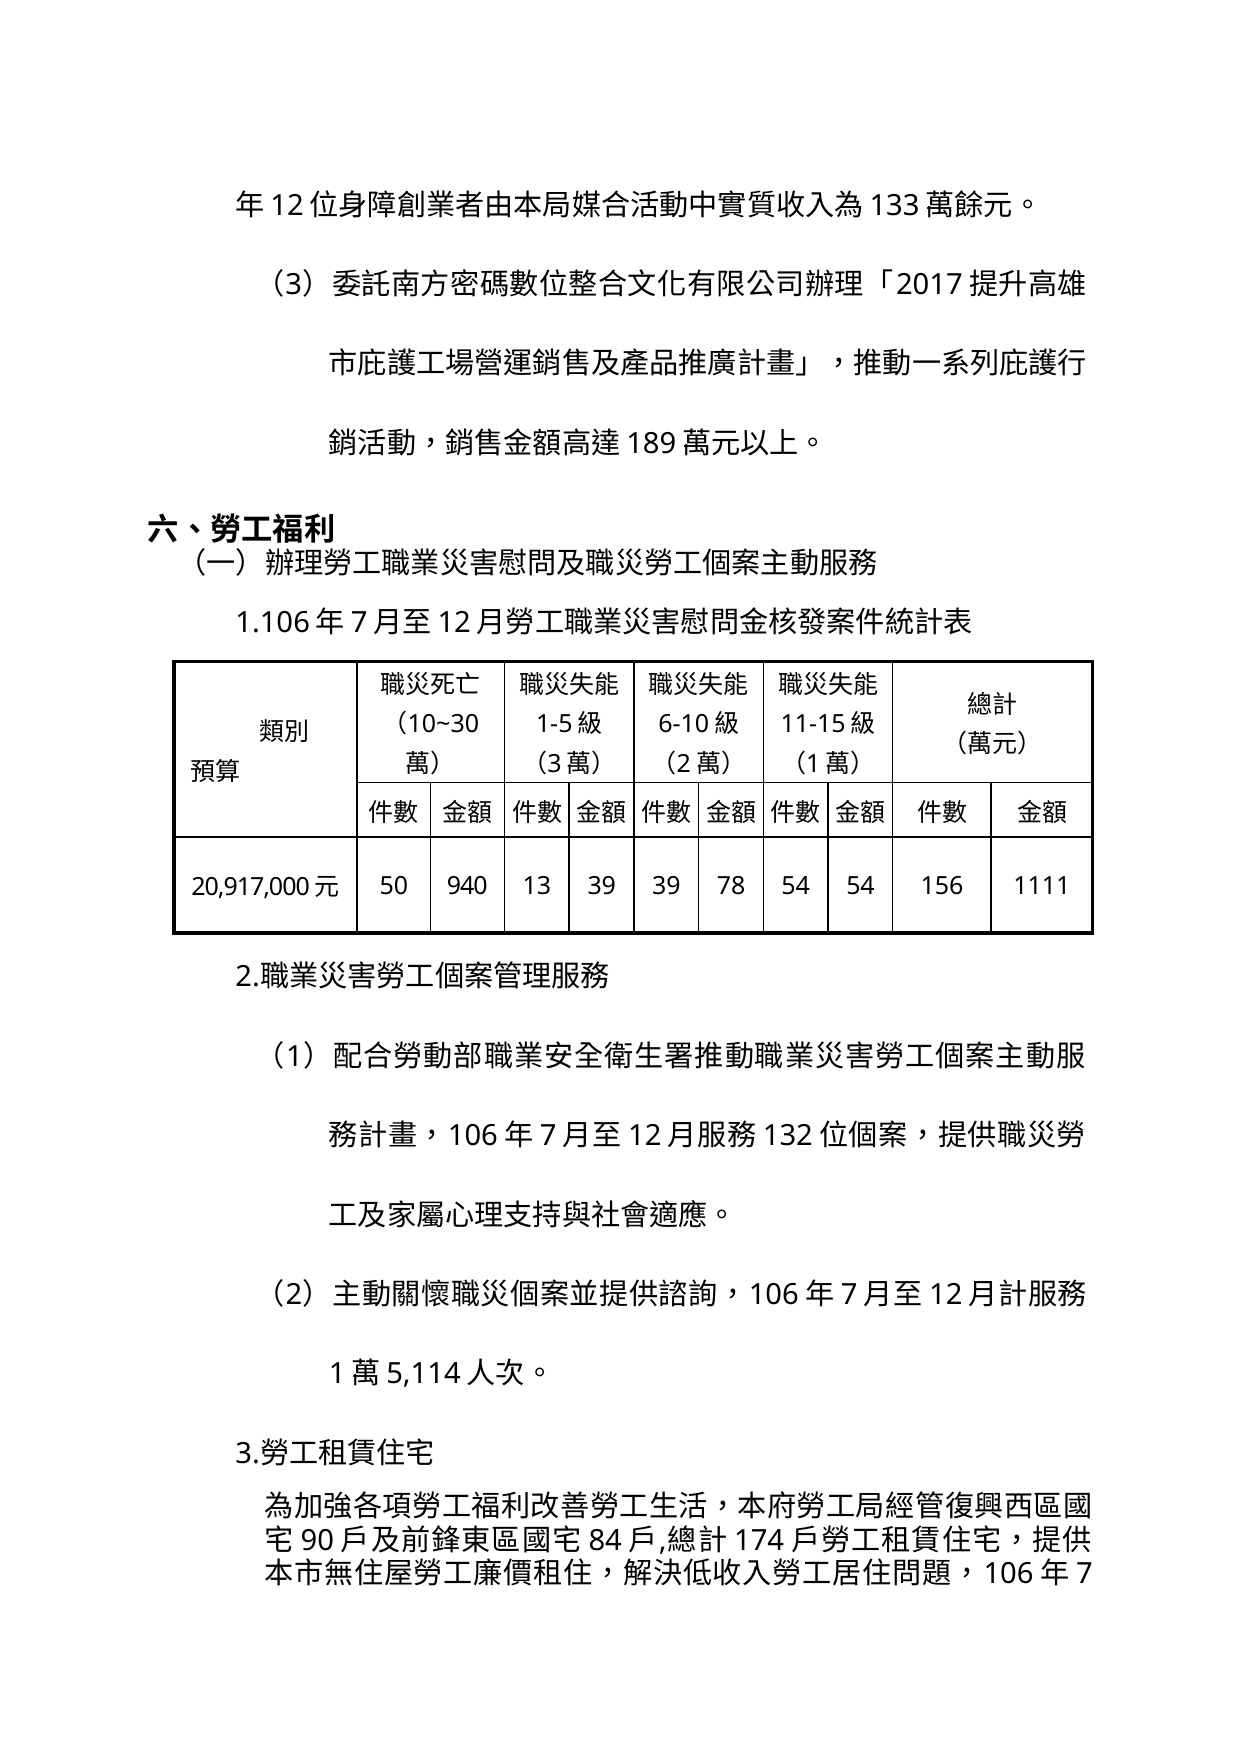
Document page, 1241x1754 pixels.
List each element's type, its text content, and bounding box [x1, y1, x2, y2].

table_header 類別 預算 [176, 663, 356, 836]
table_cell 54 [829, 838, 892, 931]
table_cell 39 [635, 838, 698, 931]
text 為加強各項勞工福利改善勞工生活，本府勞工局經管復興西區國宅90戶及前鋒東區國宅84戶,總計174戶勞工租賃住宅，提供本市無住屋勞工廉價租住，解決低收入勞工居住問題，106年7 [264, 1490, 1092, 1590]
table_cell 件數 [505, 783, 568, 836]
table_cell 金額 [829, 783, 892, 836]
table_header 總計 （萬元） [893, 663, 1091, 782]
table_header 職災死亡 （10~30萬） [358, 663, 504, 782]
table_cell 39 [570, 838, 633, 931]
table_cell 940 [431, 838, 504, 931]
table_cell 件數 [764, 783, 827, 836]
text 1.106年7月至12月勞工職業災害慰問金核發案件統計表 [235, 580, 1087, 659]
text （一）辦理勞工職業災害慰問及職災勞工個案主動服務 [177, 547, 1092, 580]
table_header 職災失能 1-5級 （3萬） [505, 663, 633, 782]
text 2.職業災害勞工個案管理服務 [235, 935, 1087, 1014]
table_cell 156 [893, 838, 990, 931]
table_header 職災失能 6-10級 （2萬） [635, 663, 763, 782]
table_header 職災失能 11-15級 （1萬） [764, 663, 892, 782]
table_cell 78 [699, 838, 763, 931]
table_cell 13 [505, 838, 568, 931]
text （1）配合勞動部職業安全衛生署推動職業災害勞工個案主動服務計畫，106年7月至12月服務132位個案，提供職災勞工及家屬心理支持與社會適應。 [256, 1014, 1087, 1252]
table_cell 金額 [570, 783, 633, 836]
text 六、勞工福利 [148, 513, 1092, 547]
table_cell 件數 [635, 783, 698, 836]
text （3）委託南方密碼數位整合文化有限公司辦理「2017提升高雄市庇護工場營運銷售及產品推廣計畫」，推動一系列庇護行銷活動，銷售金額高達189萬元以上。 [256, 242, 1087, 480]
table_cell 金額 [992, 783, 1091, 836]
text 年12位身障創業者由本局媒合活動中實質收入為133萬餘元。 [235, 163, 1092, 242]
table_cell 金額 [431, 783, 504, 836]
table_cell 件數 [893, 783, 990, 836]
table_cell 50 [358, 838, 430, 931]
table_cell 54 [764, 838, 827, 931]
table_cell 金額 [699, 783, 763, 836]
text 3.勞工租賃住宅 [235, 1411, 1087, 1490]
table_cell 件數 [358, 783, 430, 836]
table_cell 20,917,000元 [176, 838, 356, 931]
table_cell 1111 [992, 838, 1091, 931]
text （2）主動關懷職災個案並提供諮詢，106年7月至12月計服務1萬5,114人次。 [256, 1252, 1087, 1411]
